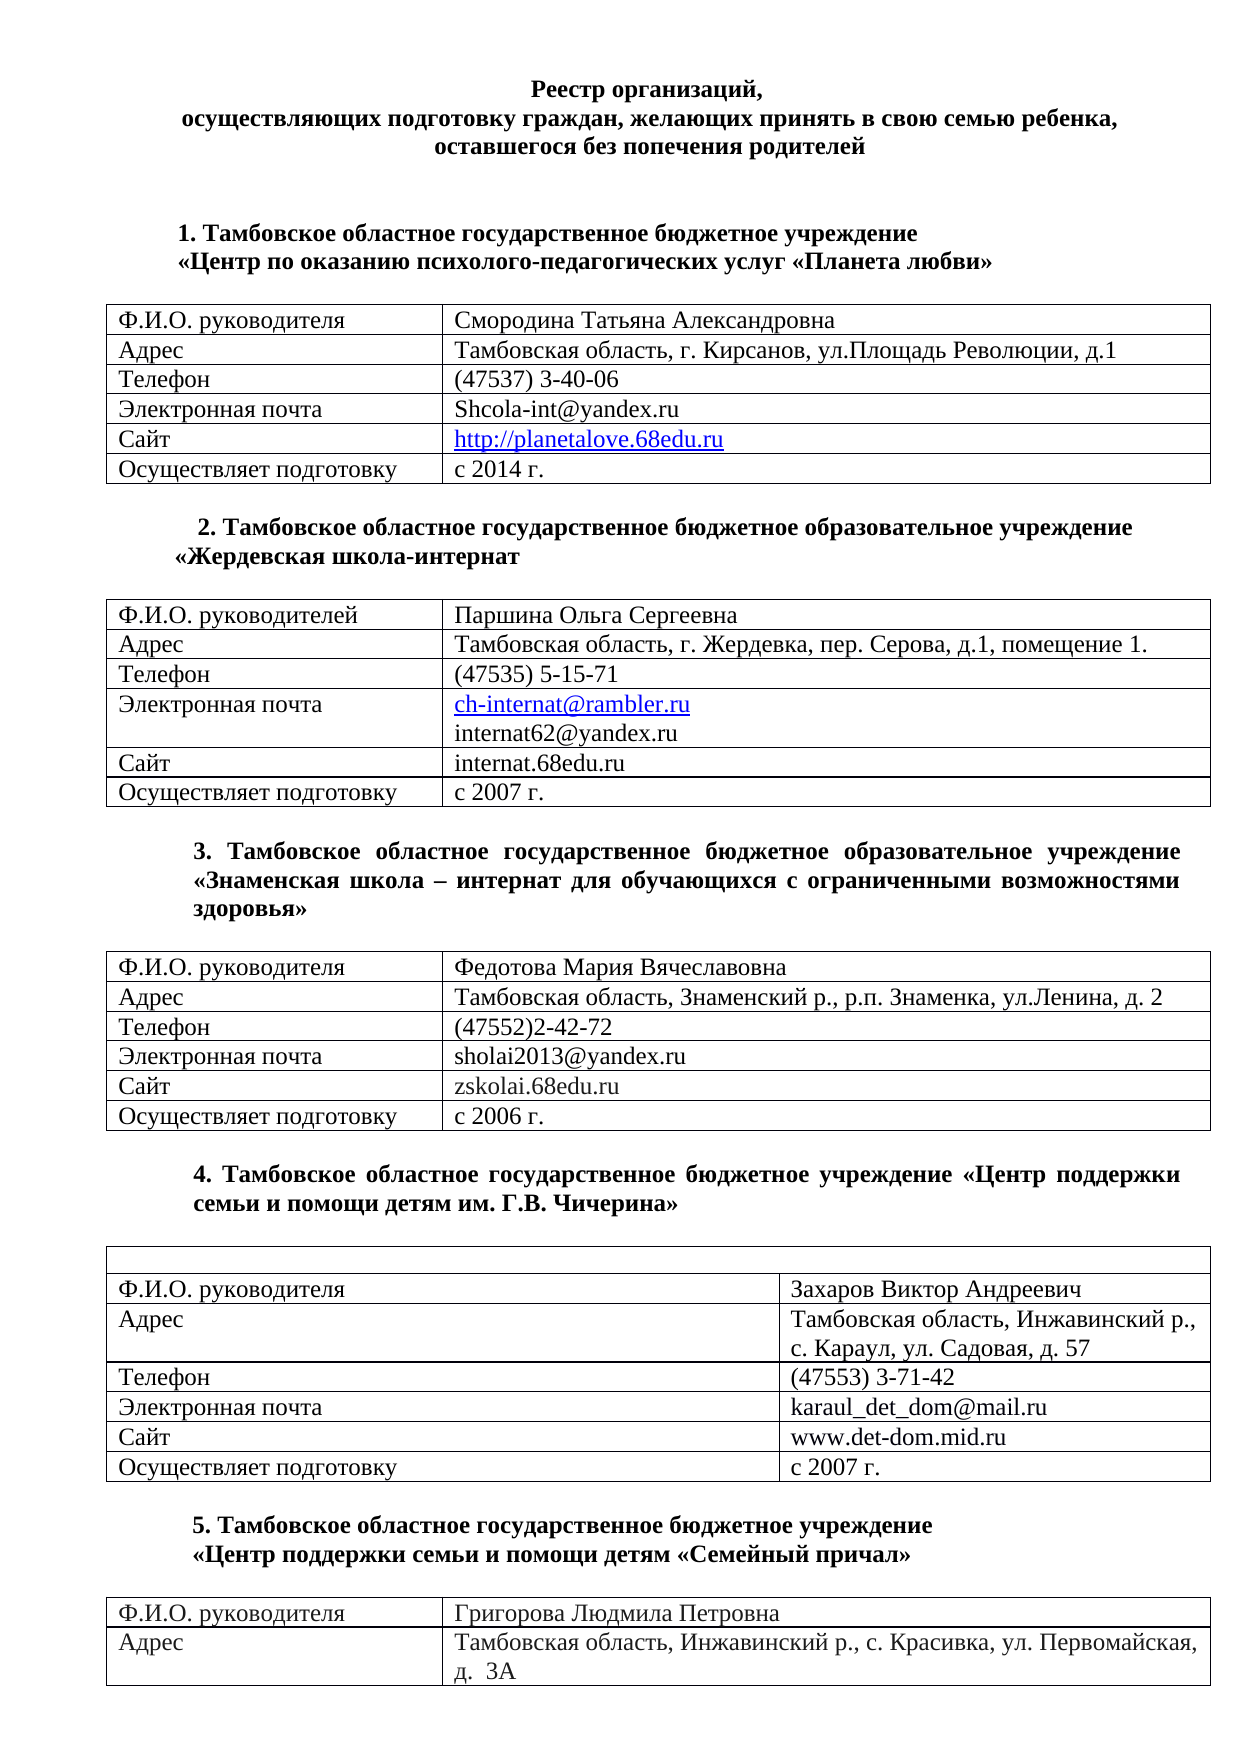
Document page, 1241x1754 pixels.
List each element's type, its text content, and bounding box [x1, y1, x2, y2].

table_cell Осуществляет подготовку [107, 454, 442, 483]
text 5. Тамбовское областное государственное бюджетное учреждение [192, 1510, 1181, 1539]
table_cell Осуществляет подготовку [107, 1452, 779, 1481]
table_cell с 2007 г. [780, 1452, 1210, 1481]
table_cell Телефон [107, 1363, 779, 1391]
table_cell Адрес [107, 1628, 442, 1685]
table_cell sholai2013@yandex.ru [443, 1041, 1210, 1070]
table_header Паршина Ольга Сергеевна [443, 600, 1210, 628]
text 3. Тамбовское областное государственное бюджетное образовательное учреждение «Знаменская школа – интернат для обучающихся с ограниченными возможностями здоровья» [193, 836, 1181, 922]
table_cell Ф.И.О. руководителя [107, 1274, 779, 1303]
table_cell (47537) 3-40-06 [443, 365, 1210, 393]
table_cell Адрес [107, 982, 442, 1011]
text «Жердевская школа-интернат [118, 541, 1181, 570]
table_cell internat.68edu.ru [443, 748, 1210, 776]
table_cell с 2007 г. [443, 778, 1210, 806]
table_cell Электронная почта [107, 394, 442, 423]
table_cell zskolai.68edu.ru [443, 1071, 1210, 1100]
table_cell Электронная почта [107, 689, 442, 747]
table_cell Телефон [107, 1012, 442, 1040]
table_cell Сайт [107, 1422, 779, 1451]
table_cell Адрес [107, 1304, 779, 1361]
table_cell Осуществляет подготовку [107, 778, 442, 806]
table_cell Осуществляет подготовку [107, 1101, 442, 1130]
table_header Ф.И.О. руководителей [107, 600, 442, 628]
table_cell Захаров Виктор Андреевич [780, 1274, 1210, 1303]
table_cell Адрес [107, 630, 442, 658]
table_header Ф.И.О. руководителя [107, 952, 442, 981]
table_cell Тамбовская область, Инжавинский р., с. Красивка, ул. Первомайская, д. 3А [443, 1628, 1210, 1685]
text 2. Тамбовское областное государственное бюджетное образовательное учреждение [156, 512, 1181, 541]
table_cell Тамбовская область, г. Жердевка, пер. Серова, д.1, помещение 1. [443, 630, 1210, 658]
table_cell (47553) 3-71-42 [780, 1363, 1210, 1391]
table_header Ф.И.О. руководителя [107, 1598, 442, 1626]
text Реестр организаций, [118, 74, 1181, 103]
table_cell Shcola-int@yandex.ru [443, 394, 1210, 423]
table_cell Тамбовская область, г. Кирсанов, ул.Площадь Революции, д.1 [443, 335, 1210, 363]
table_cell http://planetalove.68edu.ru [443, 424, 1210, 453]
table_cell Сайт [107, 424, 442, 453]
table_cell (47552)2-42-72 [443, 1012, 1210, 1040]
table_cell Сайт [107, 748, 442, 776]
table_cell с 2006 г. [443, 1101, 1210, 1130]
table_cell Телефон [107, 659, 442, 688]
text «Центр по оказанию психолого-педагогических услуг «Планета любви» [177, 246, 1181, 275]
table_cell Электронная почта [107, 1392, 779, 1421]
text «Центр поддержки семьи и помощи детям «Семейный причал» [192, 1539, 1181, 1568]
table_cell Телефон [107, 365, 442, 393]
table_header Ф.И.О. руководителя [107, 305, 442, 334]
text 1. Тамбовское областное государственное бюджетное учреждение [177, 218, 1181, 246]
table_cell www.det-dom.mid.ru [780, 1422, 1210, 1451]
table_cell ch-internat@rambler.ru internat62@yandex.ru [443, 689, 1210, 747]
table_cell Адрес [107, 335, 442, 363]
text 4. Тамбовское областное государственное бюджетное учреждение «Центр поддержки семьи и помощи детям им. Г.В. Чичерина» [193, 1159, 1181, 1217]
table_cell karaul_det_dom@mail.ru [780, 1392, 1210, 1421]
table_cell с 2014 г. [443, 454, 1210, 483]
table_cell Сайт [107, 1071, 442, 1100]
table_header Федотова Мария Вячеславовна [443, 952, 1210, 981]
table_header Григорова Людмила Петровна [443, 1598, 1210, 1626]
text осуществляющих подготовку граждан, желающих принять в свою семью ребенка, оставшегося без попечения родителей [118, 103, 1181, 160]
table_header [107, 1247, 1210, 1273]
table_cell Тамбовская область, Знаменский р., р.п. Знаменка, ул.Ленина, д. 2 [443, 982, 1210, 1011]
table_cell Тамбовская область, Инжавинский р., с. Караул, ул. Садовая, д. 57 [780, 1304, 1210, 1361]
table_cell Электронная почта [107, 1041, 442, 1070]
table_header Смородина Татьяна Александровна [443, 305, 1210, 334]
table_cell (47535) 5-15-71 [443, 659, 1210, 688]
